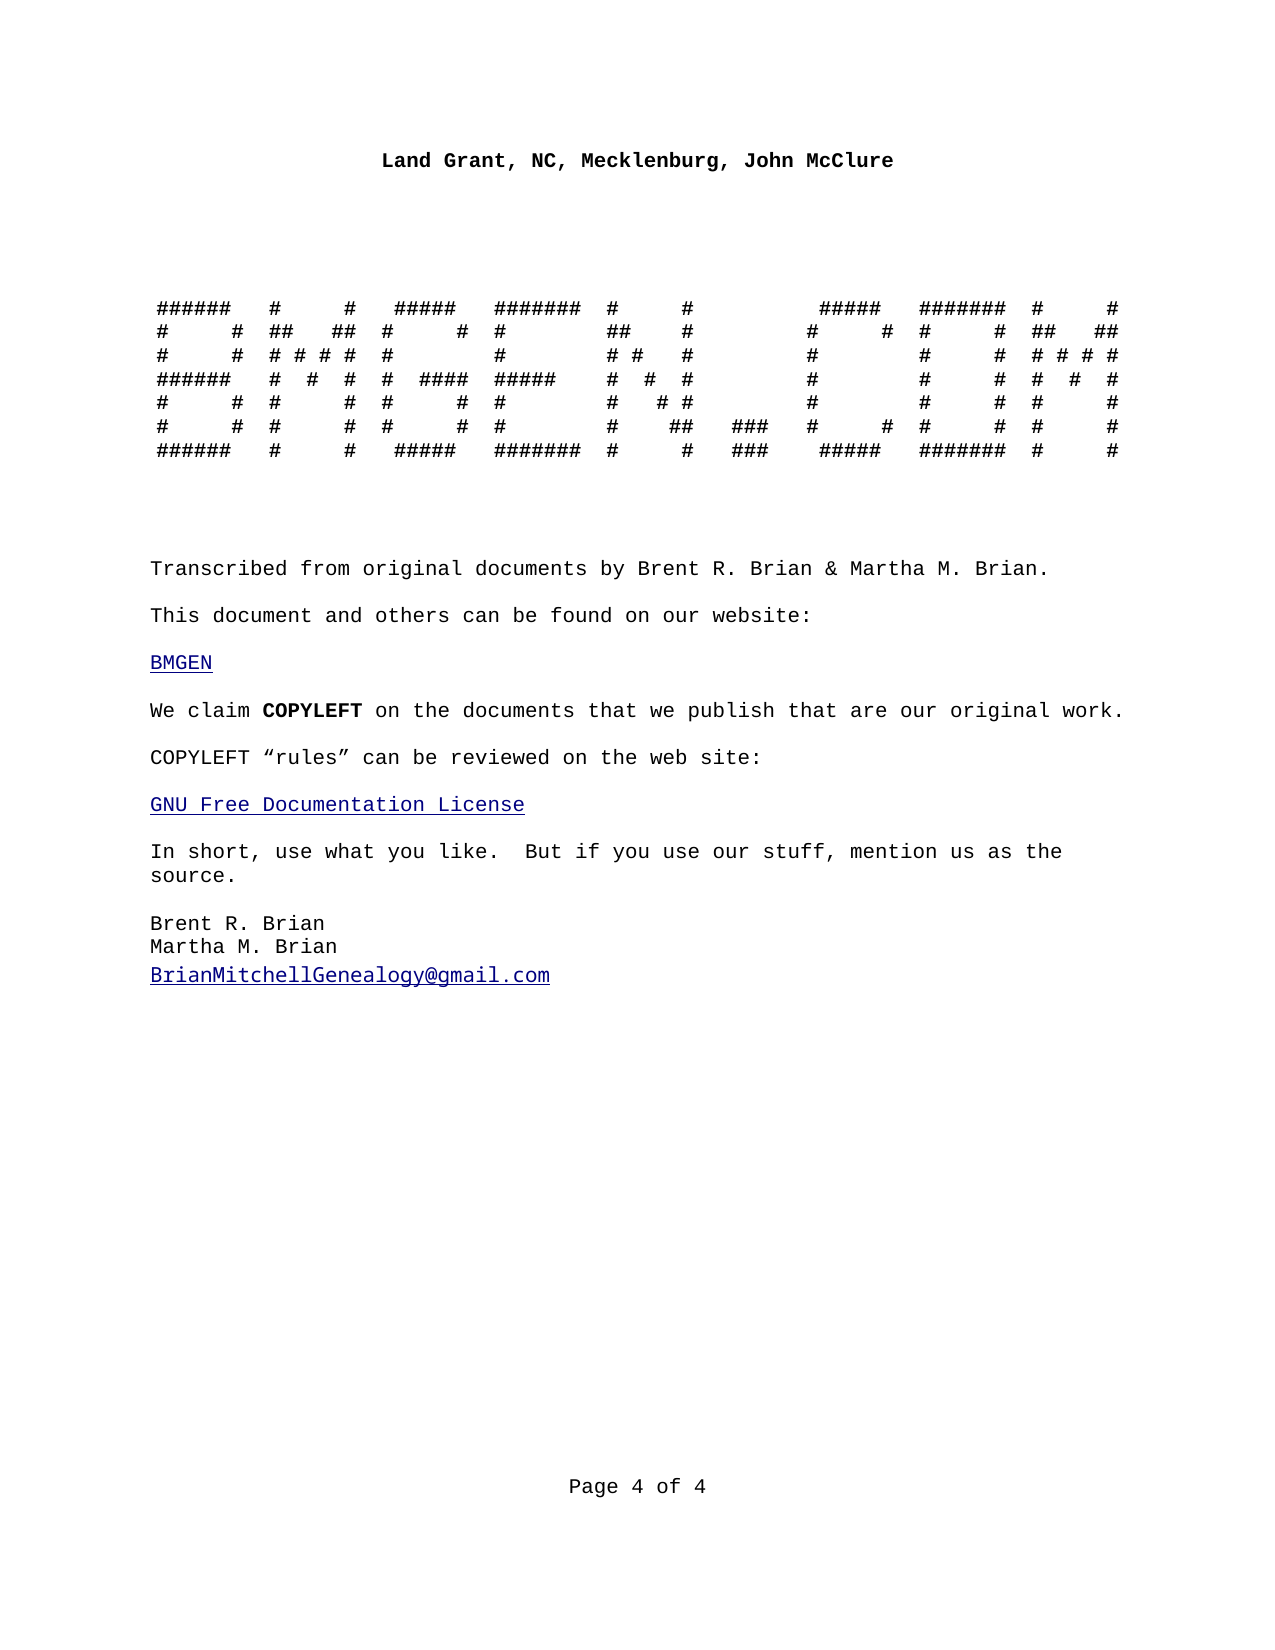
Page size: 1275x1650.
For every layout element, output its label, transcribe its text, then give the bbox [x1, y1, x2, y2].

text GNU Free Documentation License [150, 794, 1125, 818]
text BMGEN [150, 652, 1125, 676]
text # # # # # # # # # # # # # # # # # # [150, 345, 1125, 369]
text In short, use what you like. But if you use our stuff, mention us as the source. [150, 842, 1125, 889]
text ###### # # ##### ####### # # ##### ####### # # [150, 298, 1125, 321]
text ###### # # ##### ####### # # ### ##### ####### # # [150, 439, 1125, 463]
text We claim COPYLEFT on the documents that we publish that are our original work. [150, 700, 1125, 723]
text ###### # # # # #### ##### # # # # # # # # # [150, 369, 1125, 392]
text # # # # # # # # ## ### # # # # # # [150, 416, 1125, 439]
text # # ## ## # # # ## # # # # # ## ## [150, 321, 1125, 345]
text # # # # # # # # # # # # # # # [150, 392, 1125, 416]
text BrianMitchellGenealogy@gmail.com [150, 960, 1125, 988]
text Brent R. Brian [150, 912, 1125, 936]
text This document and others can be found on our website: [150, 605, 1125, 629]
text COPYLEFT “rules” can be reviewed on the web site: [150, 747, 1125, 771]
text Martha M. Brian [150, 936, 1125, 960]
text Transcribed from original documents by Brent R. Brian & Martha M. Brian. [150, 558, 1125, 581]
